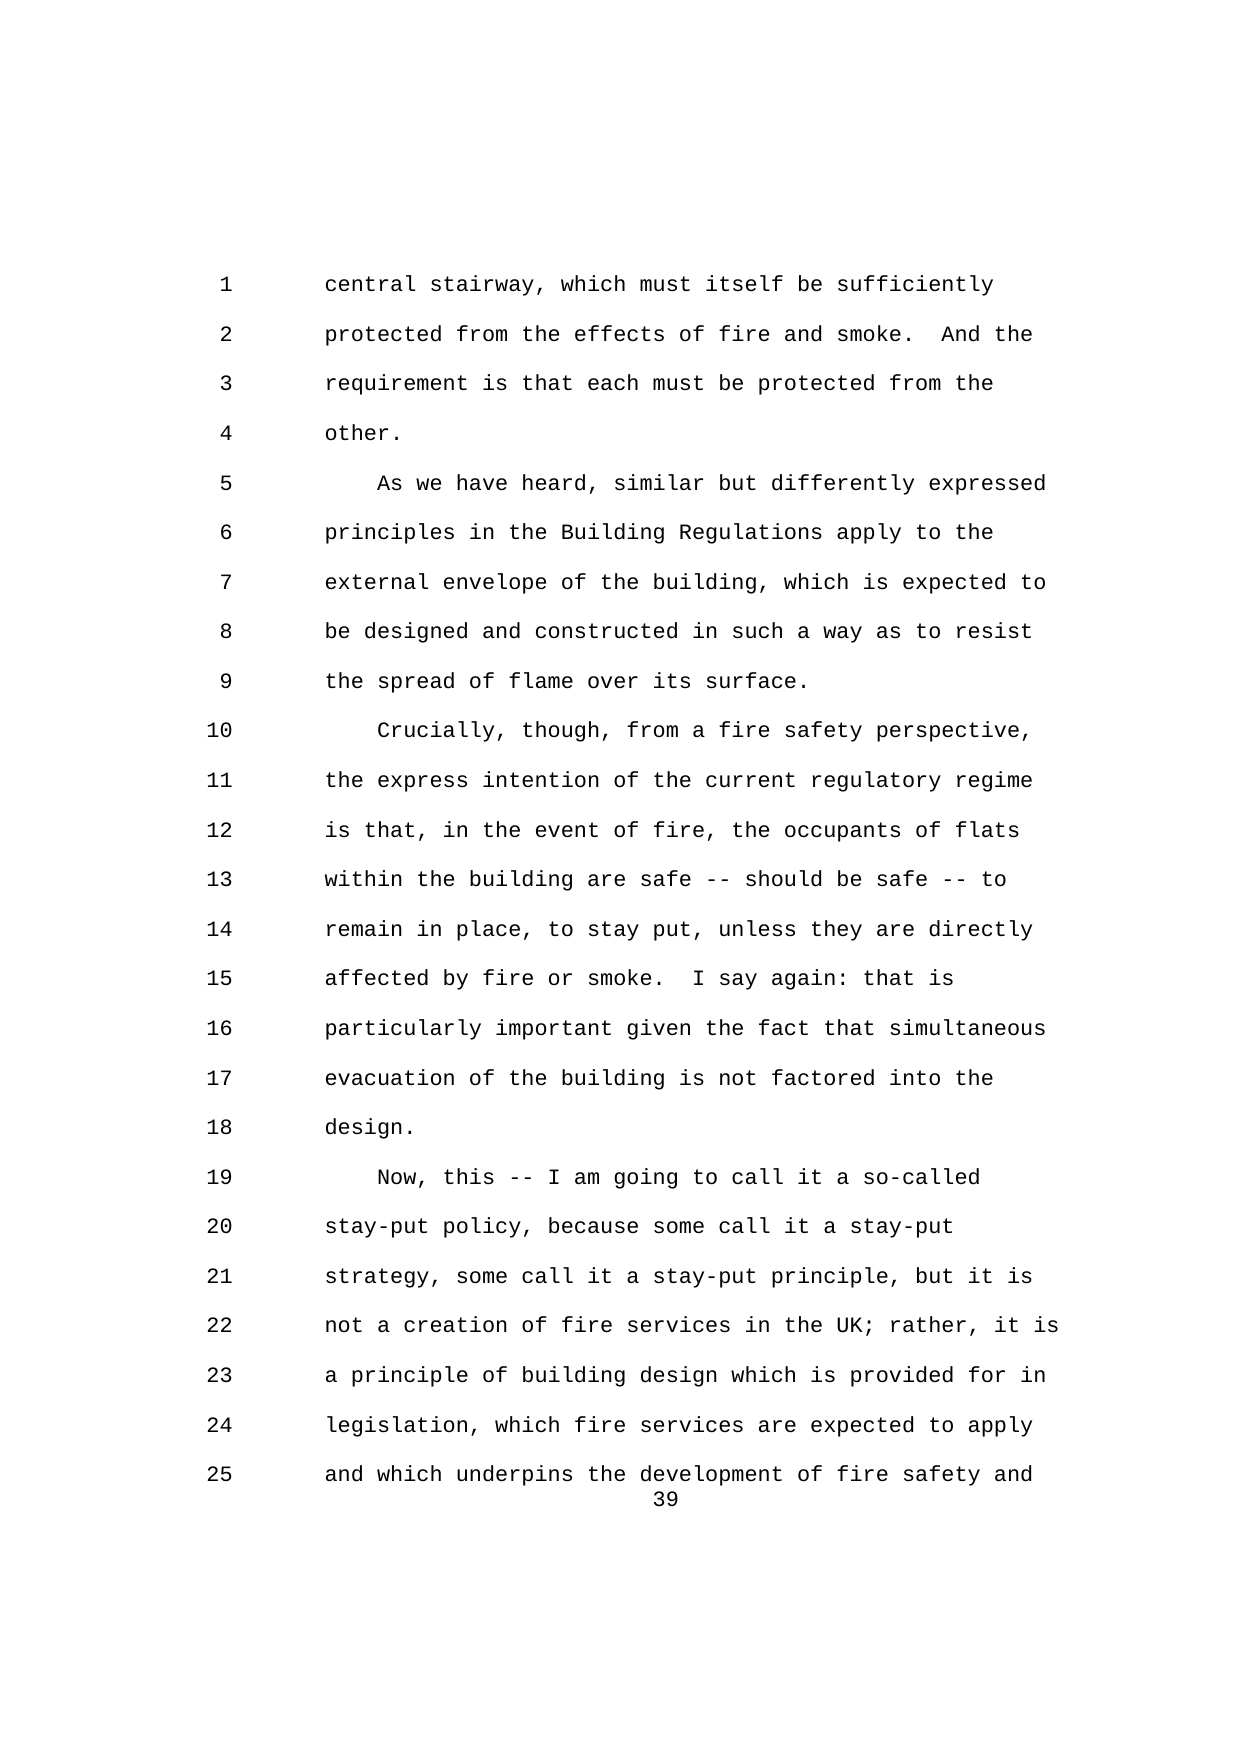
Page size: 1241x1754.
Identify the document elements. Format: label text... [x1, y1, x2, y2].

text 22 not a creation of fire services in the UK; rather, it is [75, 1314, 1165, 1339]
text 23 a principle of building design which is provided for in [75, 1364, 1165, 1389]
text 11 the express intention of the current regulatory regime [75, 769, 1165, 794]
text 3 requirement is that each must be protected from the [75, 372, 1165, 397]
text 12 is that, in the event of fire, the occupants of flats [75, 819, 1165, 843]
text 15 affected by fire or smoke. I say again: that is [75, 967, 1165, 992]
text 25 and which underpins the development of fire safety and [75, 1463, 1165, 1488]
text 21 strategy, some call it a stay-put principle, but it is [75, 1265, 1165, 1290]
text 9 the spread of flame over its surface. [75, 670, 1165, 695]
text 20 stay-put policy, because some call it a stay-put [75, 1215, 1165, 1240]
text 13 within the building are safe -- should be safe -- to [75, 868, 1165, 893]
text 4 other. [75, 422, 1165, 447]
text 19 Now, this -- I am going to call it a so-called [75, 1166, 1165, 1191]
text 1 central stairway, which must itself be sufficiently [75, 273, 1165, 298]
text 39 [75, 1488, 1165, 1513]
text 2 protected from the effects of fire and smoke. And the [75, 323, 1165, 348]
text 5 As we have heard, similar but differently expressed [75, 472, 1165, 496]
text 17 evacuation of the building is not factored into the [75, 1067, 1165, 1091]
text 7 external envelope of the building, which is expected to [75, 571, 1165, 596]
text 6 principles in the Building Regulations apply to the [75, 521, 1165, 546]
text 8 be designed and constructed in such a way as to resist [75, 620, 1165, 645]
text 24 legislation, which fire services are expected to apply [75, 1414, 1165, 1438]
text 10 Crucially, though, from a fire safety perspective, [75, 719, 1165, 744]
text 14 remain in place, to stay put, unless they are directly [75, 918, 1165, 943]
text 18 design. [75, 1116, 1165, 1141]
text 16 particularly important given the fact that simultaneous [75, 1017, 1165, 1042]
